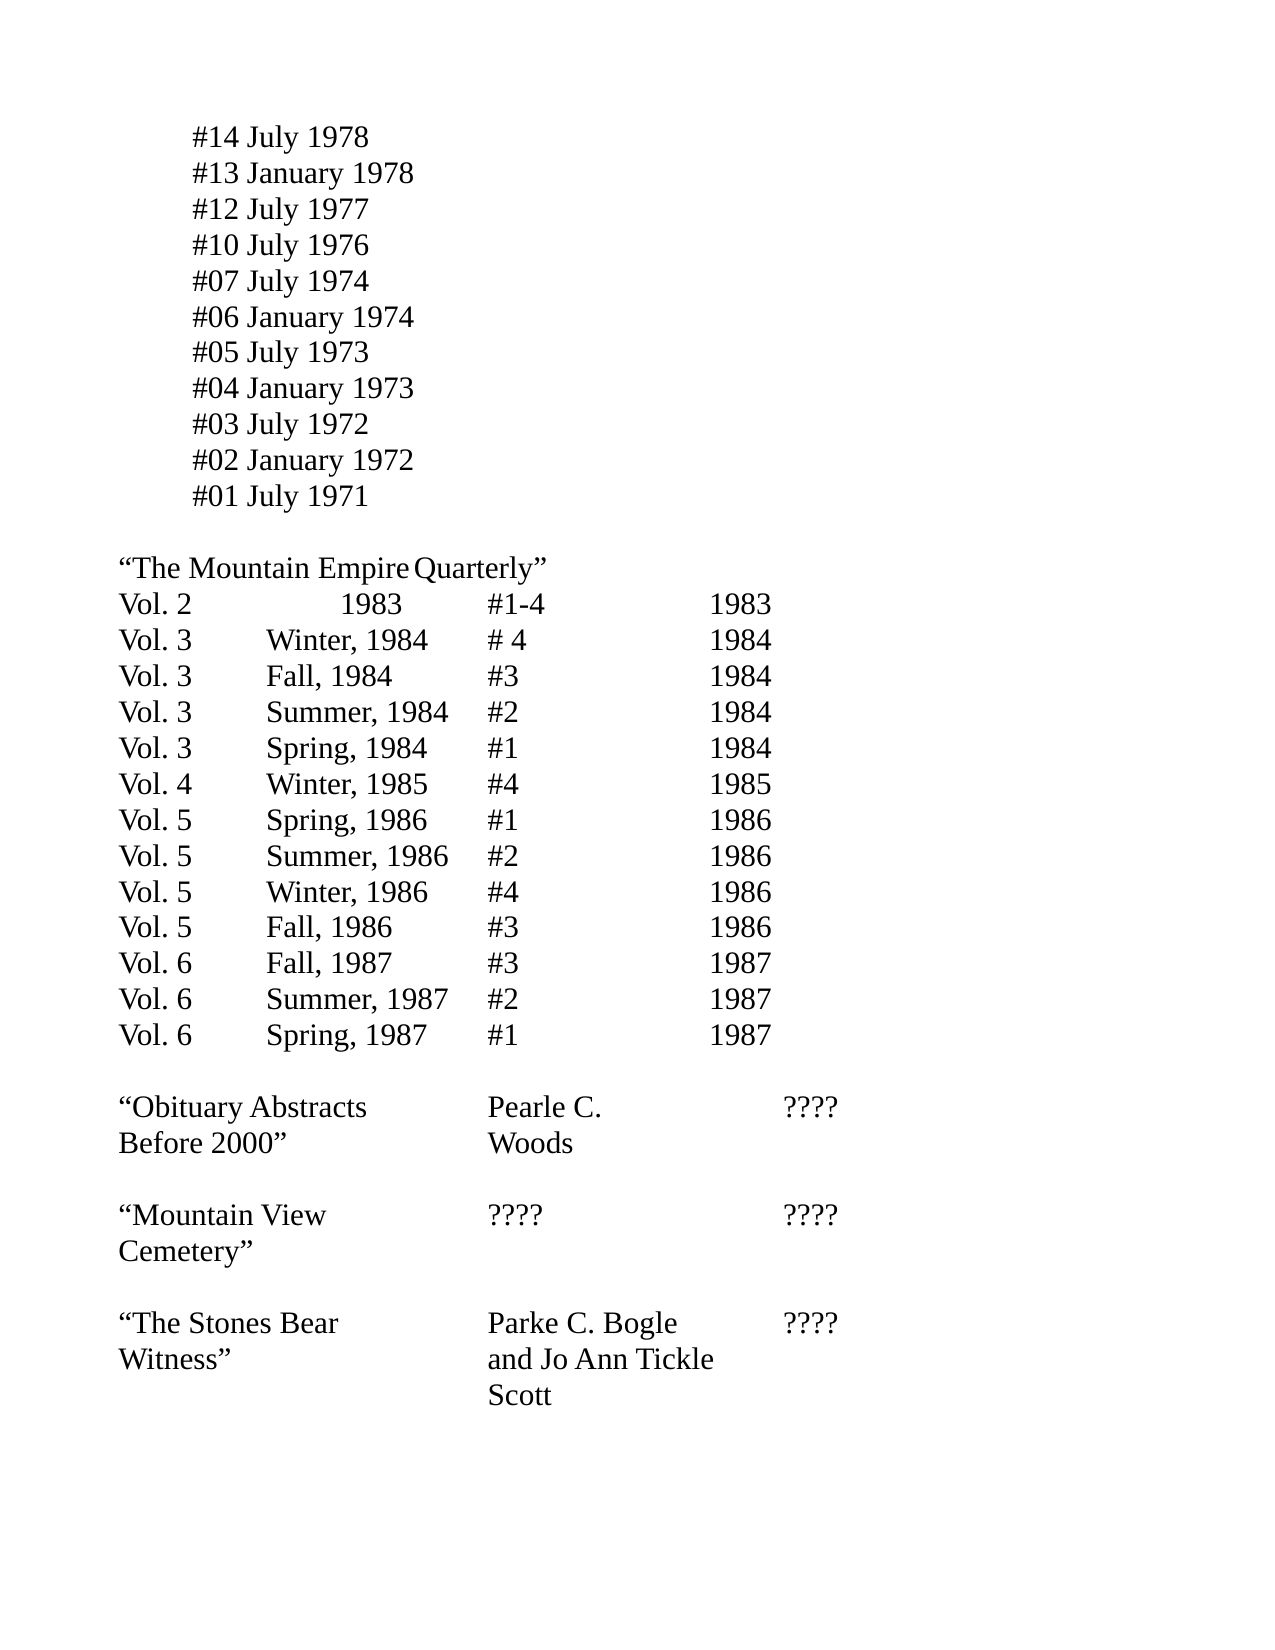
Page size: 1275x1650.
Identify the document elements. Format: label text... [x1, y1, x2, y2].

text Vol. 6 Fall, 1987 #3 1987 [118, 945, 1157, 981]
text #01 July 1971 [118, 477, 1157, 513]
text Scott [118, 1376, 1157, 1412]
text Vol. 6 Summer, 1987 #2 1987 [118, 981, 1157, 1017]
text #03 July 1972 [118, 406, 1157, 442]
text Vol. 5 Winter, 1986 #4 1986 [118, 873, 1157, 909]
text “The Mountain Empire Quarterly” [118, 549, 1157, 585]
text Cemetery” [118, 1232, 1157, 1268]
text #05 July 1973 [118, 334, 1157, 370]
text Vol. 3 Summer, 1984 #2 1984 [118, 693, 1157, 729]
text Witness” and Jo Ann Tickle [118, 1340, 1157, 1376]
text #07 July 1974 [118, 262, 1157, 298]
text #06 January 1974 [118, 298, 1157, 334]
text #02 January 1972 [118, 442, 1157, 477]
text Vol. 5 Fall, 1986 #3 1986 [118, 909, 1157, 945]
text Vol. 3 Winter, 1984 # 4 1984 [118, 621, 1157, 657]
text “The Stones Bear Parke C. Bogle ???? [118, 1304, 1157, 1340]
text #12 July 1977 [118, 190, 1157, 226]
text “Obituary Abstracts Pearle C. ???? [118, 1088, 1157, 1124]
text Vol. 5 Spring, 1986 #1 1986 [118, 801, 1157, 837]
text Vol. 3 Fall, 1984 #3 1984 [118, 657, 1157, 693]
text Vol. 6 Spring, 1987 #1 1987 [118, 1017, 1157, 1052]
text #04 January 1973 [118, 370, 1157, 406]
text Vol. 5 Summer, 1986 #2 1986 [118, 837, 1157, 873]
text #13 January 1978 [118, 154, 1157, 190]
text Vol. 2 1983 #1-4 1983 [118, 585, 1157, 621]
text #14 July 1978 [118, 118, 1157, 154]
text Vol. 4 Winter, 1985 #4 1985 [118, 765, 1157, 801]
text Vol. 3 Spring, 1984 #1 1984 [118, 729, 1157, 765]
text Before 2000” Woods [118, 1124, 1157, 1160]
text #10 July 1976 [118, 226, 1157, 262]
text “Mountain View ???? ???? [118, 1196, 1157, 1232]
